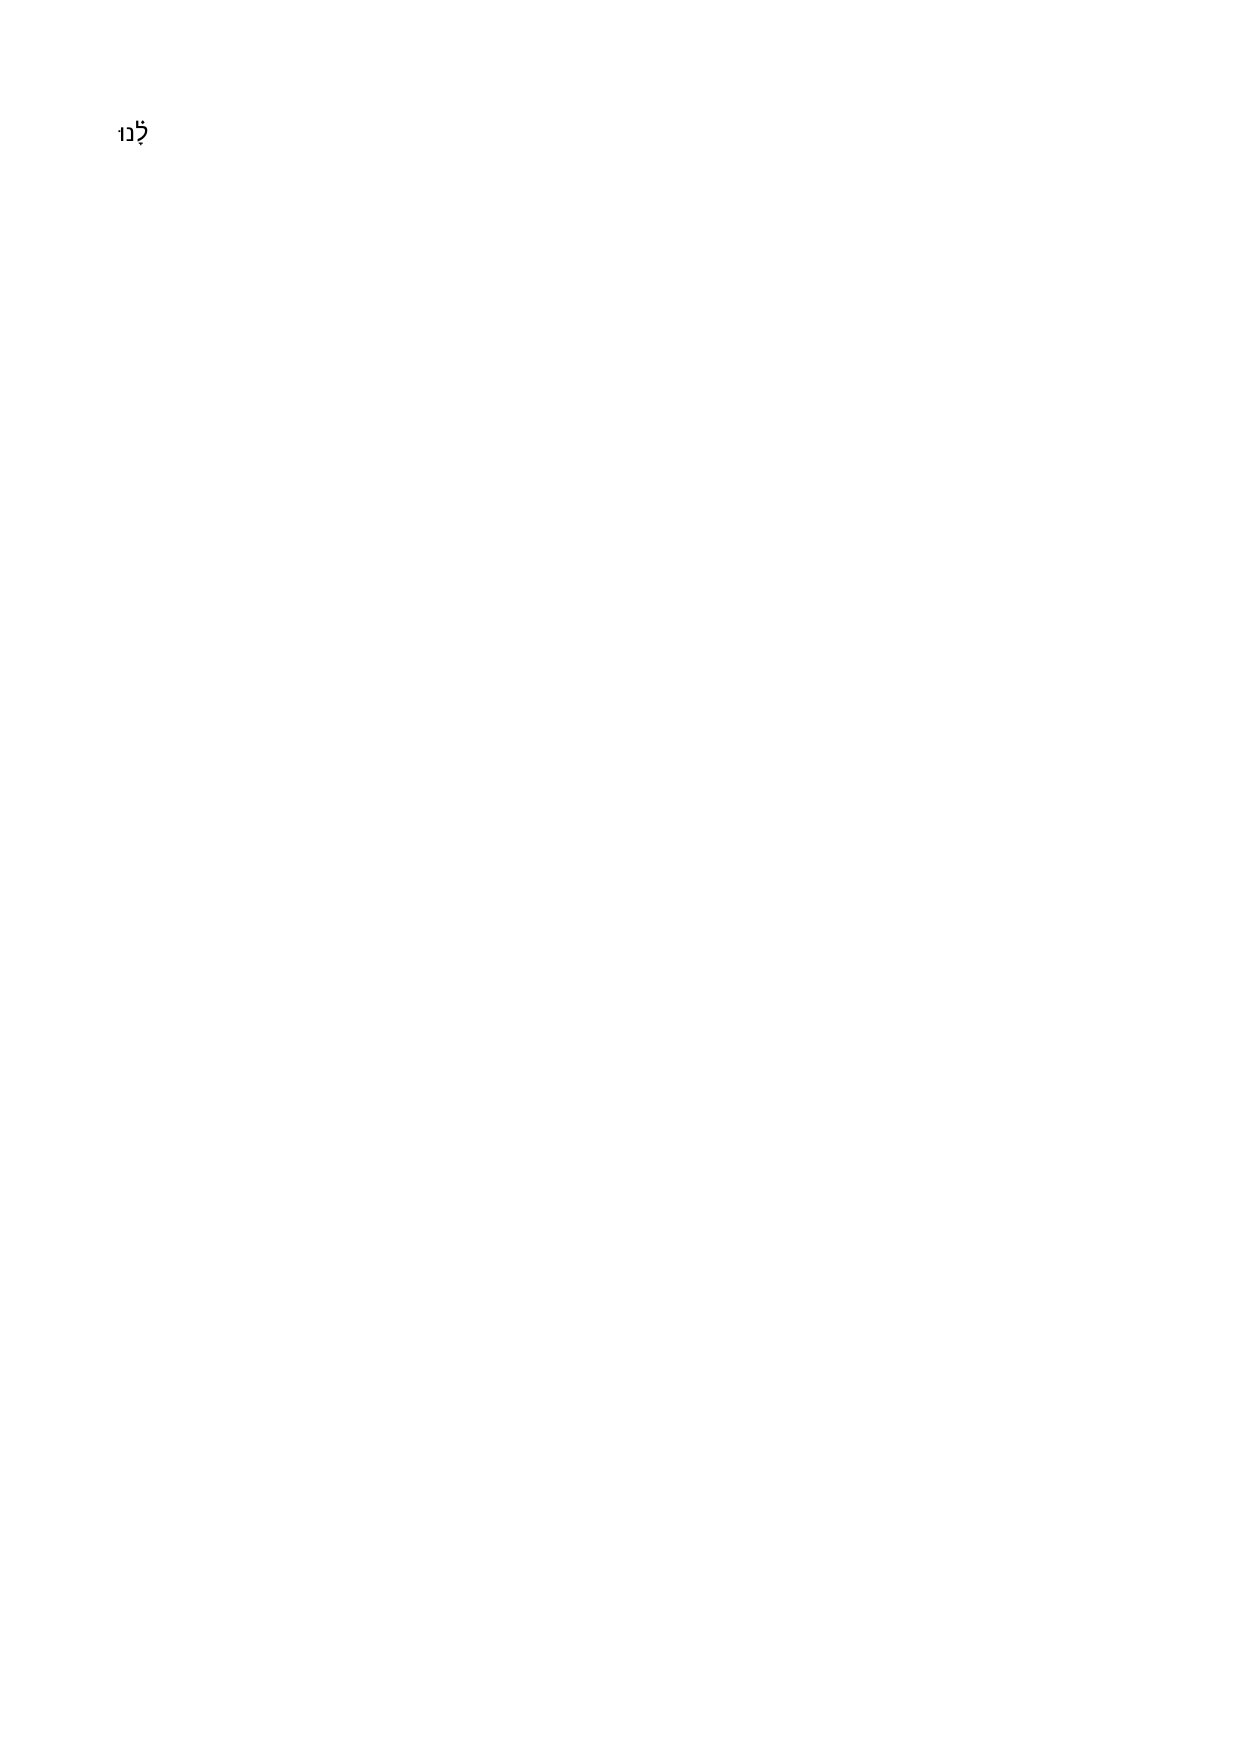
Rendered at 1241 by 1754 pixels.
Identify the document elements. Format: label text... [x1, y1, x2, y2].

text לָ֗נוּ [118, 118, 1122, 147]
